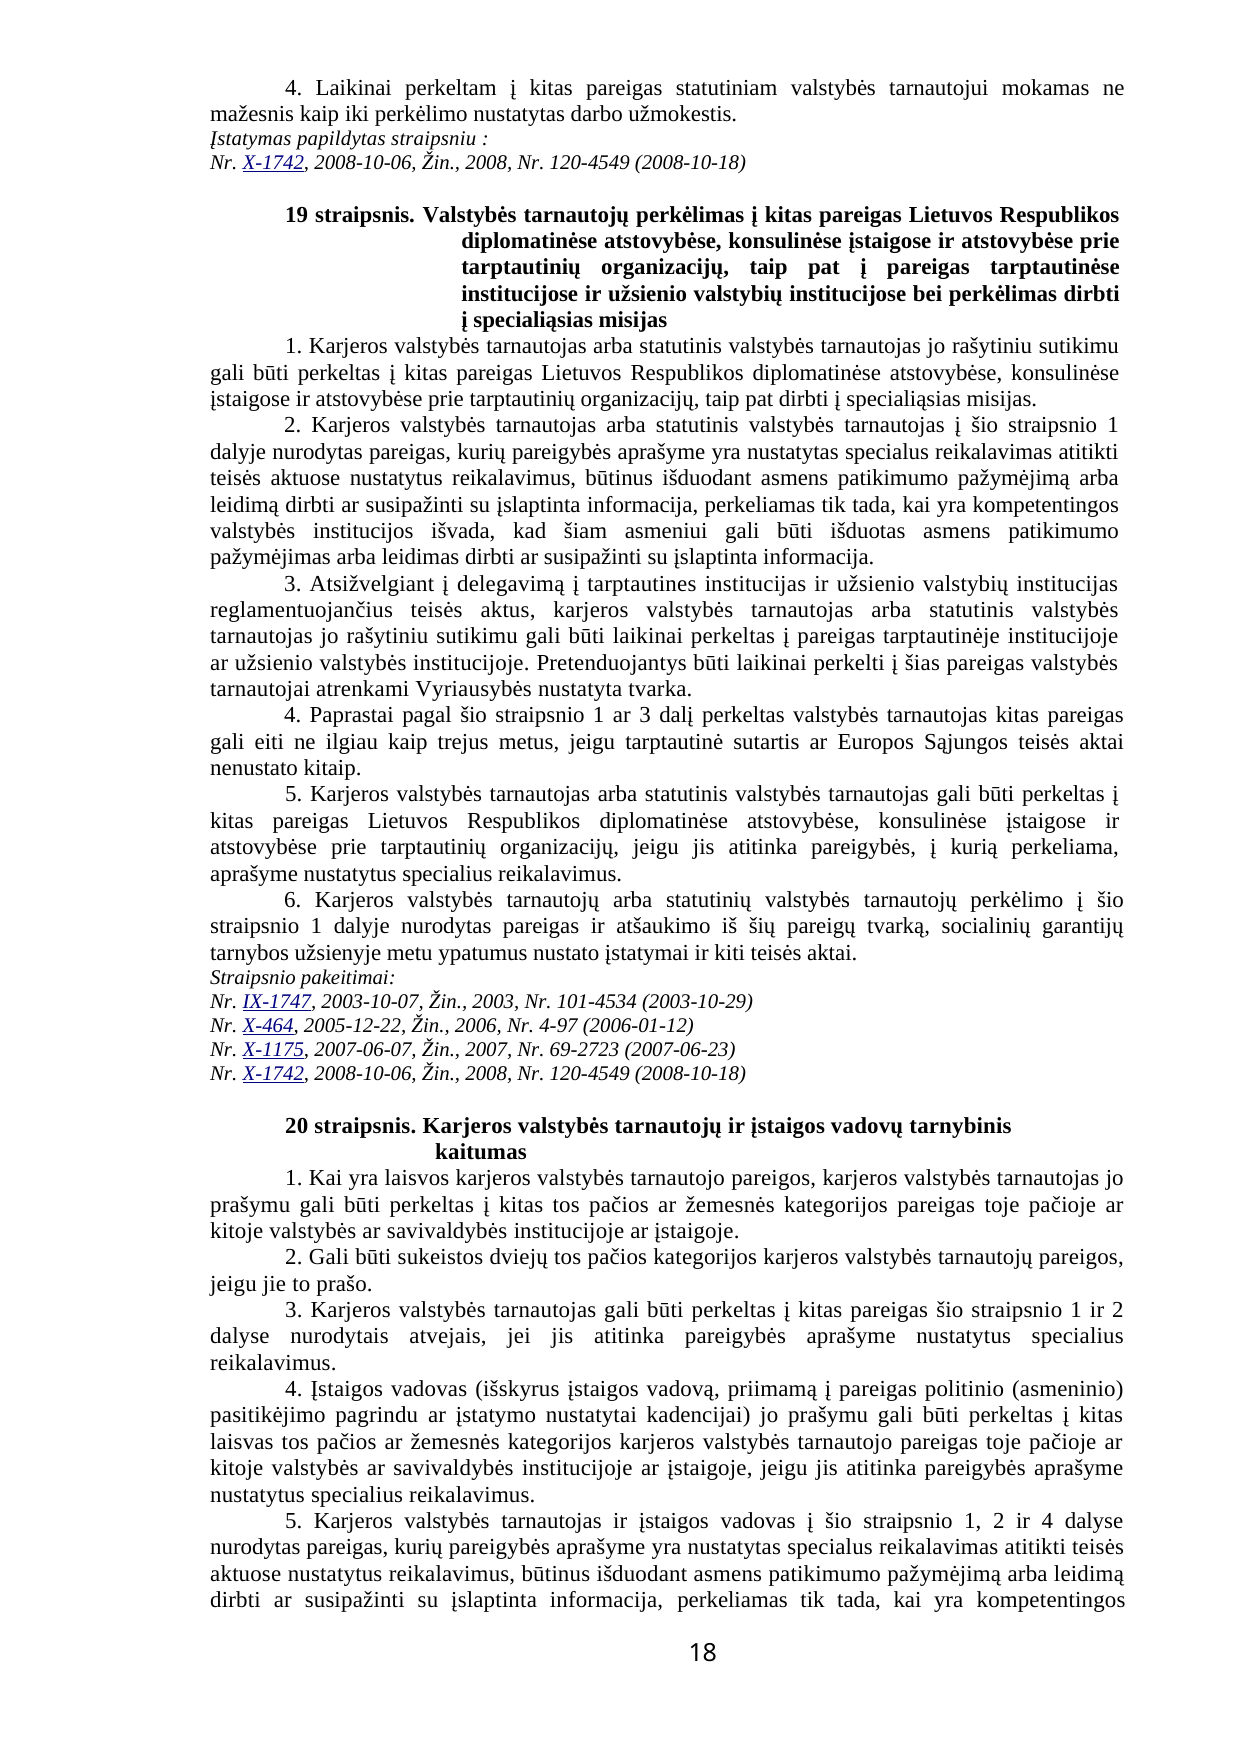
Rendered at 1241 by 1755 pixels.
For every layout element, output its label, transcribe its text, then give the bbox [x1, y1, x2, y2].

text 2. Gali būti sukeistos dviejų tos pačios kategorijos karjeros valstybės tarnautojų pareigos, jeigu jie to prašo. [210, 1243, 1126, 1296]
text 4. Įstaigos vadovas (išskyrus įstaigos vadovą, priimamą į pareigas politinio (asmeninio) pasitikėjimo pagrindu ar įstatymo nustatytai kadencijai) jo prašymu gali būti perkeltas į kitas laisvas tos pačios ar žemesnės kategorijos karjeros valstybės tarnautojo pareigas toje pačioje ar kitoje valstybės ar savivaldybės institucijoje ar įstaigoje, jeigu jis atitinka pareigybės aprašyme nustatytus specialius reikalavimus. [210, 1375, 1126, 1507]
text 5. Karjeros valstybės tarnautojas arba statutinis valstybės tarnautojas gali būti perkeltas į kitas pareigas Lietuvos Respublikos diplomatinėse atstovybėse, konsulinėse įstaigose ir atstovybėse prie tarptautinių organizacijų, jeigu jis atitinka pareigybės, į kurią perkeliama, aprašyme nustatytus specialius reikalavimus. [210, 781, 1120, 886]
text 5. Karjeros valstybės tarnautojas ir įstaigos vadovas į šio straipsnio 1, 2 ir 4 dalyse nurodytas pareigas, kurių pareigybės aprašyme yra nustatytas specialus reikalavimas atitikti teisės aktuose nustatytus reikalavimus, būtinus išduodant asmens patikimumo pažymėjimą arba leidimą dirbti ar susipažinti su įslaptinta informacija, perkeliamas tik tada, kai yra kompetentingos [210, 1507, 1126, 1612]
text 19 straipsnis. Valstybės tarnautojų perkėlimas į kitas pareigas Lietuvos Respublikos diplomatinėse atstovybėse, konsulinėse įstaigose ir atstovybėse prie tarptautinių organizacijų, taip pat į pareigas tarptautinėse institucijose ir užsienio valstybių institucijose bei perkėlimas dirbti į specialiąsias misijas [285, 201, 1120, 332]
text 4. Paprastai pagal šio straipsnio 1 ar 3 dalį perkeltas valstybės tarnautojas kitas pareigas gali eiti ne ilgiau kaip trejus metus, jeigu tarptautinė sutartis ar Europos Sąjungos teisės aktai nenustato kitaip. [210, 701, 1126, 781]
text Nr. X-464, 2005-12-22, Žin., 2006, Nr. 4-97 (2006-01-12) [210, 1013, 1120, 1037]
text 3. Atsižvelgiant į delegavimą į tarptautines institucijas ir užsienio valstybių institucijas reglamentuojančius teisės aktus, karjeros valstybės tarnautojas arba statutinis valstybės tarnautojas jo rašytiniu sutikimu gali būti laikinai perkeltas į pareigas tarptautinėje institucijoje ar užsienio valstybės institucijoje. Pretenduojantys būti laikinai perkelti į šias pareigas valstybės tarnautojai atrenkami Vyriausybės nustatyta tvarka. [210, 570, 1120, 701]
text 6. Karjeros valstybės tarnautojų arba statutinių valstybės tarnautojų perkėlimo į šio straipsnio 1 dalyje nurodytas pareigas ir atšaukimo iš šių pareigų tvarką, socialinių garantijų tarnybos užsienyje metu ypatumus nustato įstatymai ir kiti teisės aktai. [210, 886, 1126, 965]
text 2. Karjeros valstybės tarnautojas arba statutinis valstybės tarnautojas į šio straipsnio 1 dalyje nurodytas pareigas, kurių pareigybės aprašyme yra nustatytas specialus reikalavimas atitikti teisės aktuose nustatytus reikalavimus, būtinus išduodant asmens patikimumo pažymėjimą arba leidimą dirbti ar susipažinti su įslaptinta informacija, perkeliamas tik tada, kai yra kompetentingos valstybės institucijos išvada, kad šiam asmeniui gali būti išduotas asmens patikimumo pažymėjimas arba leidimas dirbti ar susipažinti su įslaptinta informacija. [210, 412, 1120, 570]
text 1. Kai yra laisvos karjeros valstybės tarnautojo pareigos, karjeros valstybės tarnautojas jo prašymu gali būti perkeltas į kitas tos pačios ar žemesnės kategorijos pareigas toje pačioje ar kitoje valstybės ar savivaldybės institucijoje ar įstaigoje. [210, 1164, 1126, 1243]
text Nr. X-1742, 2008-10-06, Žin., 2008, Nr. 120-4549 (2008-10-18) [210, 150, 1120, 174]
text 1. Karjeros valstybės tarnautojas arba statutinis valstybės tarnautojas jo rašytiniu sutikimu gali būti perkeltas į kitas pareigas Lietuvos Respublikos diplomatinėse atstovybėse, konsulinėse įstaigose ir atstovybėse prie tarptautinių organizacijų, taip pat dirbti į specialiąsias misijas. [210, 332, 1120, 412]
text kaitumas [360, 1138, 1126, 1164]
text Nr. X-1742, 2008-10-06, Žin., 2008, Nr. 120-4549 (2008-10-18) [210, 1061, 1120, 1085]
text Nr. IX-1747, 2003-10-07, Žin., 2003, Nr. 101-4534 (2003-10-29) [210, 989, 1120, 1013]
text 4. Laikinai perkeltam į kitas pareigas statutiniam valstybės tarnautojui mokamas ne mažesnis kaip iki perkėlimo nustatytas darbo užmokestis. [210, 73, 1126, 126]
text 20 straipsnis. Karjeros valstybės tarnautojų ir įstaigos vadovų tarnybinis [210, 1112, 1126, 1138]
text Straipsnio pakeitimai: [210, 965, 1126, 989]
text 3. Karjeros valstybės tarnautojas gali būti perkeltas į kitas pareigas šio straipsnio 1 ir 2 dalyse nurodytais atvejais, jei jis atitinka pareigybės aprašyme nustatytus specialius reikalavimus. [210, 1296, 1126, 1375]
text Įstatymas papildytas straipsniu : [210, 126, 1126, 150]
text Nr. X-1175, 2007-06-07, Žin., 2007, Nr. 69-2723 (2007-06-23) [210, 1037, 1120, 1061]
